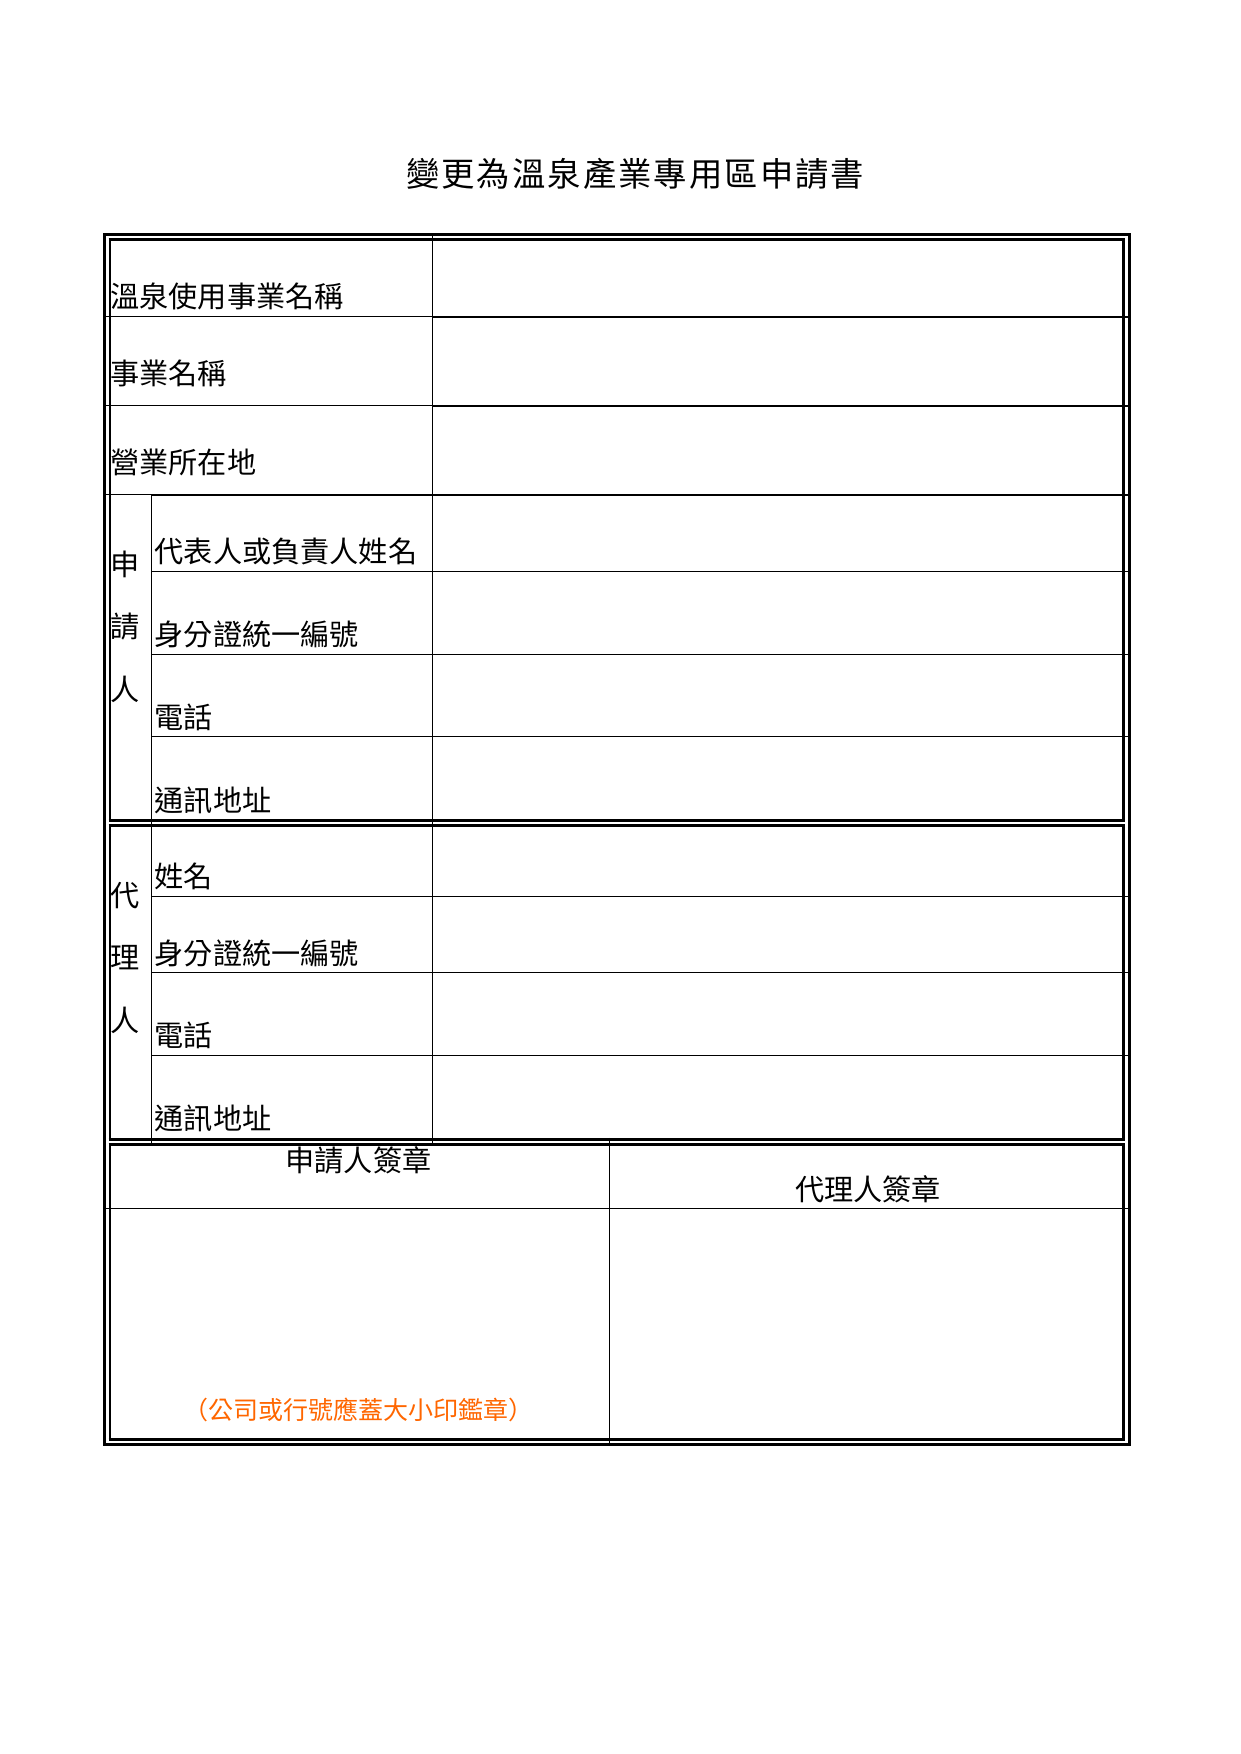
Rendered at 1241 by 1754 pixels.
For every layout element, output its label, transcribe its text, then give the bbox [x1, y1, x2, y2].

table_cell [433, 496, 1122, 571]
table_cell 事業名稱 [111, 317, 432, 405]
table_cell 代表人或負責人姓名 [152, 496, 432, 571]
table_cell [433, 897, 1122, 972]
table_cell （公司或行號應蓋大小印鑑章） [111, 1209, 609, 1438]
table_header [433, 241, 1122, 316]
table_cell 身分證統一編號 [152, 897, 432, 972]
table_cell 通訊地址 [152, 737, 432, 819]
table_cell 申請人簽章 [111, 1146, 609, 1208]
table_cell 姓名 [152, 827, 432, 896]
table_cell [433, 318, 1122, 405]
table_cell 申請人 [111, 495, 151, 819]
table_cell [433, 827, 1122, 896]
table_cell 代理人簽章 [610, 1146, 1122, 1208]
table_cell [433, 973, 1122, 1055]
table_cell 電話 [152, 655, 432, 736]
table_cell 電話 [152, 973, 432, 1055]
table_header 溫泉使用事業名稱 [111, 241, 432, 316]
table_cell [433, 572, 1122, 653]
table_cell [433, 407, 1122, 494]
table_cell [433, 737, 1122, 819]
text 變更為溫泉產業專用區申請書 [177, 147, 1092, 196]
table_cell [433, 655, 1122, 736]
table_cell 通訊地址 [152, 1056, 432, 1138]
table_cell 代理人 [111, 827, 151, 1138]
table_cell [433, 1056, 1122, 1138]
table_cell [610, 1209, 1122, 1438]
table_cell 營業所在地 [111, 406, 432, 494]
table_cell 身分證統一編號 [152, 572, 432, 653]
